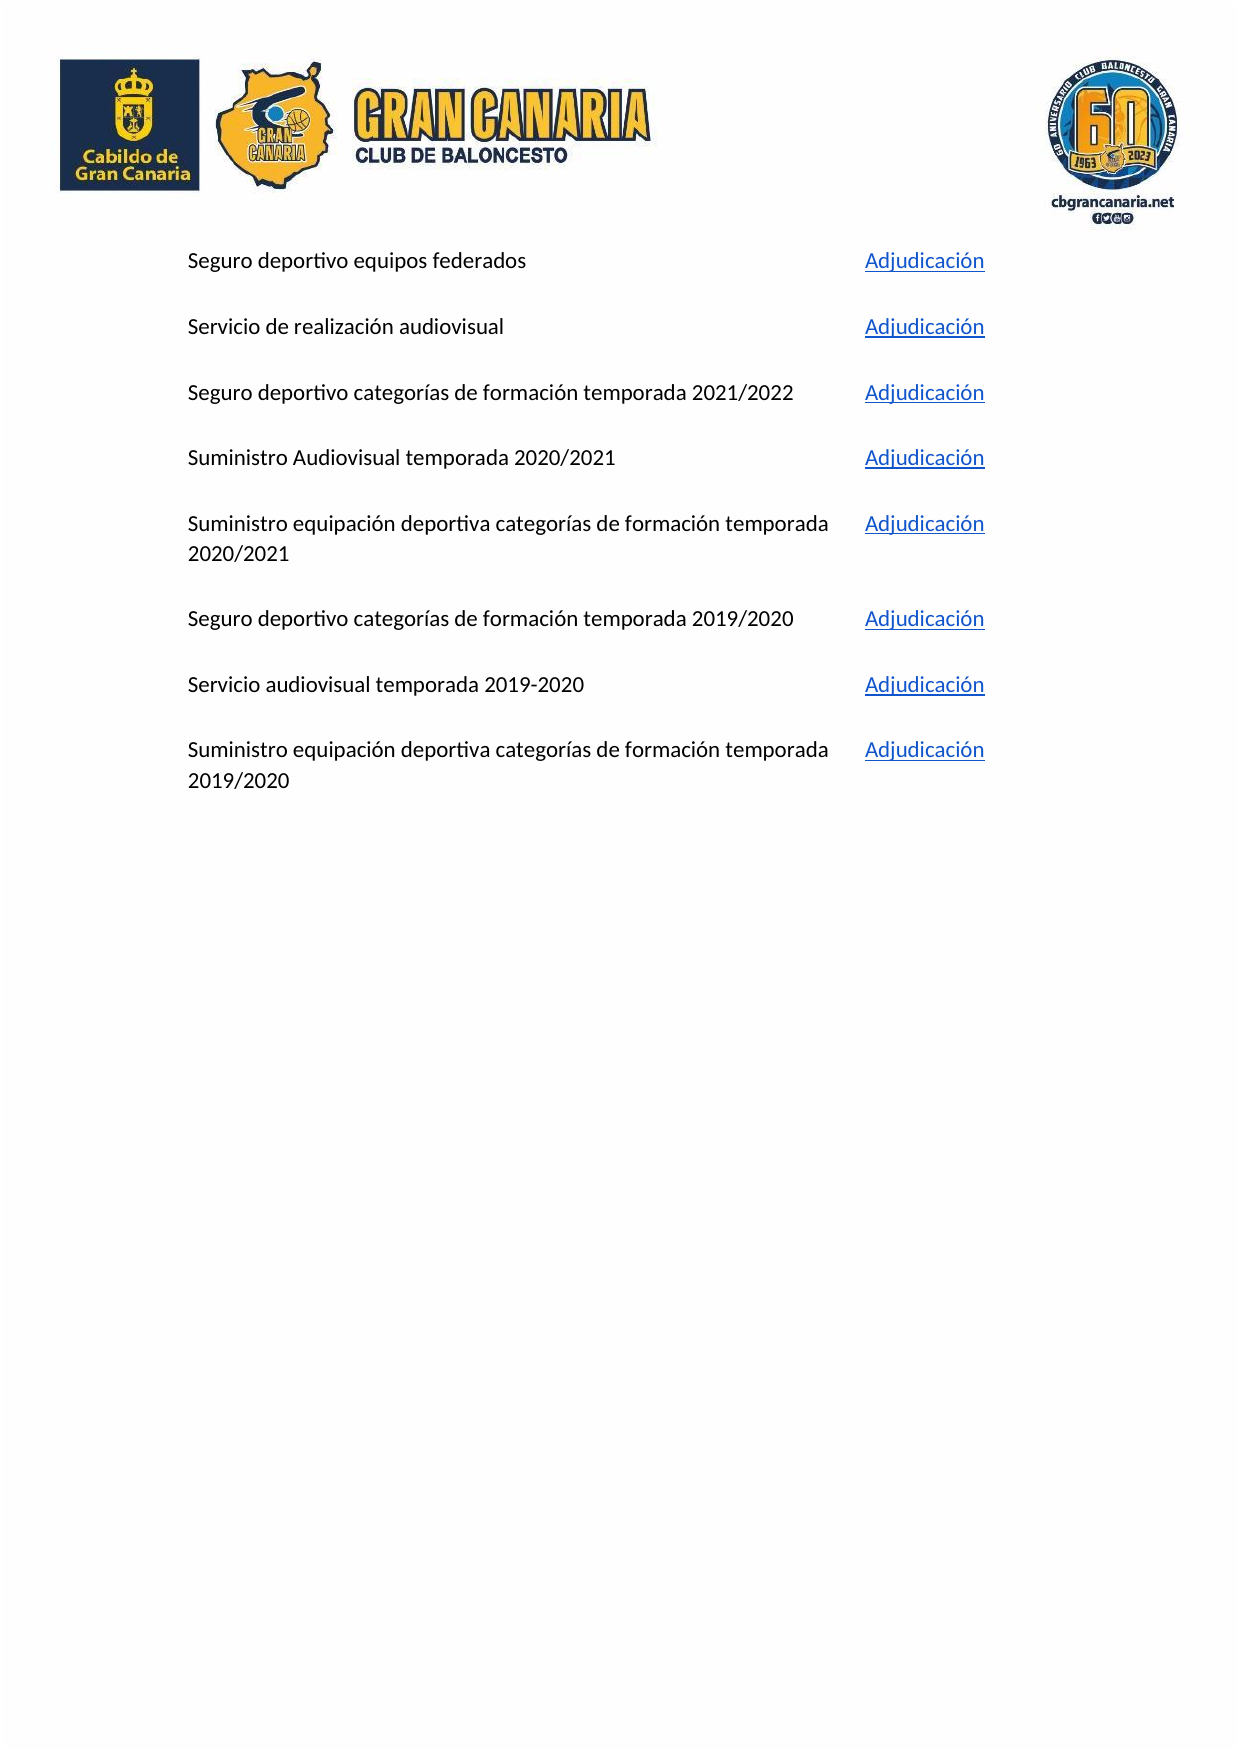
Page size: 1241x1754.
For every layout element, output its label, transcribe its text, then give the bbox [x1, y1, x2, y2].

table_cell Seguro deportivo categorías de formación temporada 2019/2020 [177, 594, 854, 659]
table_header Seguro deportivo equipos federados [177, 236, 854, 302]
table_cell Adjudicación [854, 594, 1013, 659]
table_cell Suministro equipación deportiva categorías de formación temporada 2020/2021 [177, 498, 854, 594]
table_cell Adjudicación [854, 725, 1013, 821]
table_cell Adjudicación [854, 498, 1013, 594]
table_cell Suministro equipación deportiva categorías de formación temporada 2019/2020 [177, 725, 854, 821]
table_header Adjudicación [854, 236, 1013, 302]
table_cell Adjudicación [854, 433, 1013, 498]
table_cell Servicio de realización audiovisual [177, 302, 854, 367]
table_cell Servicio audiovisual temporada 2019-2020 [177, 660, 854, 725]
table_cell Adjudicación [854, 660, 1013, 725]
table_cell Adjudicación [854, 302, 1013, 367]
table_cell Adjudicación [854, 367, 1013, 433]
picture [2, 2, 1237, 1749]
table_cell Suministro Audiovisual temporada 2020/2021 [177, 433, 854, 498]
table_cell Seguro deportivo categorías de formación temporada 2021/2022 [177, 367, 854, 433]
